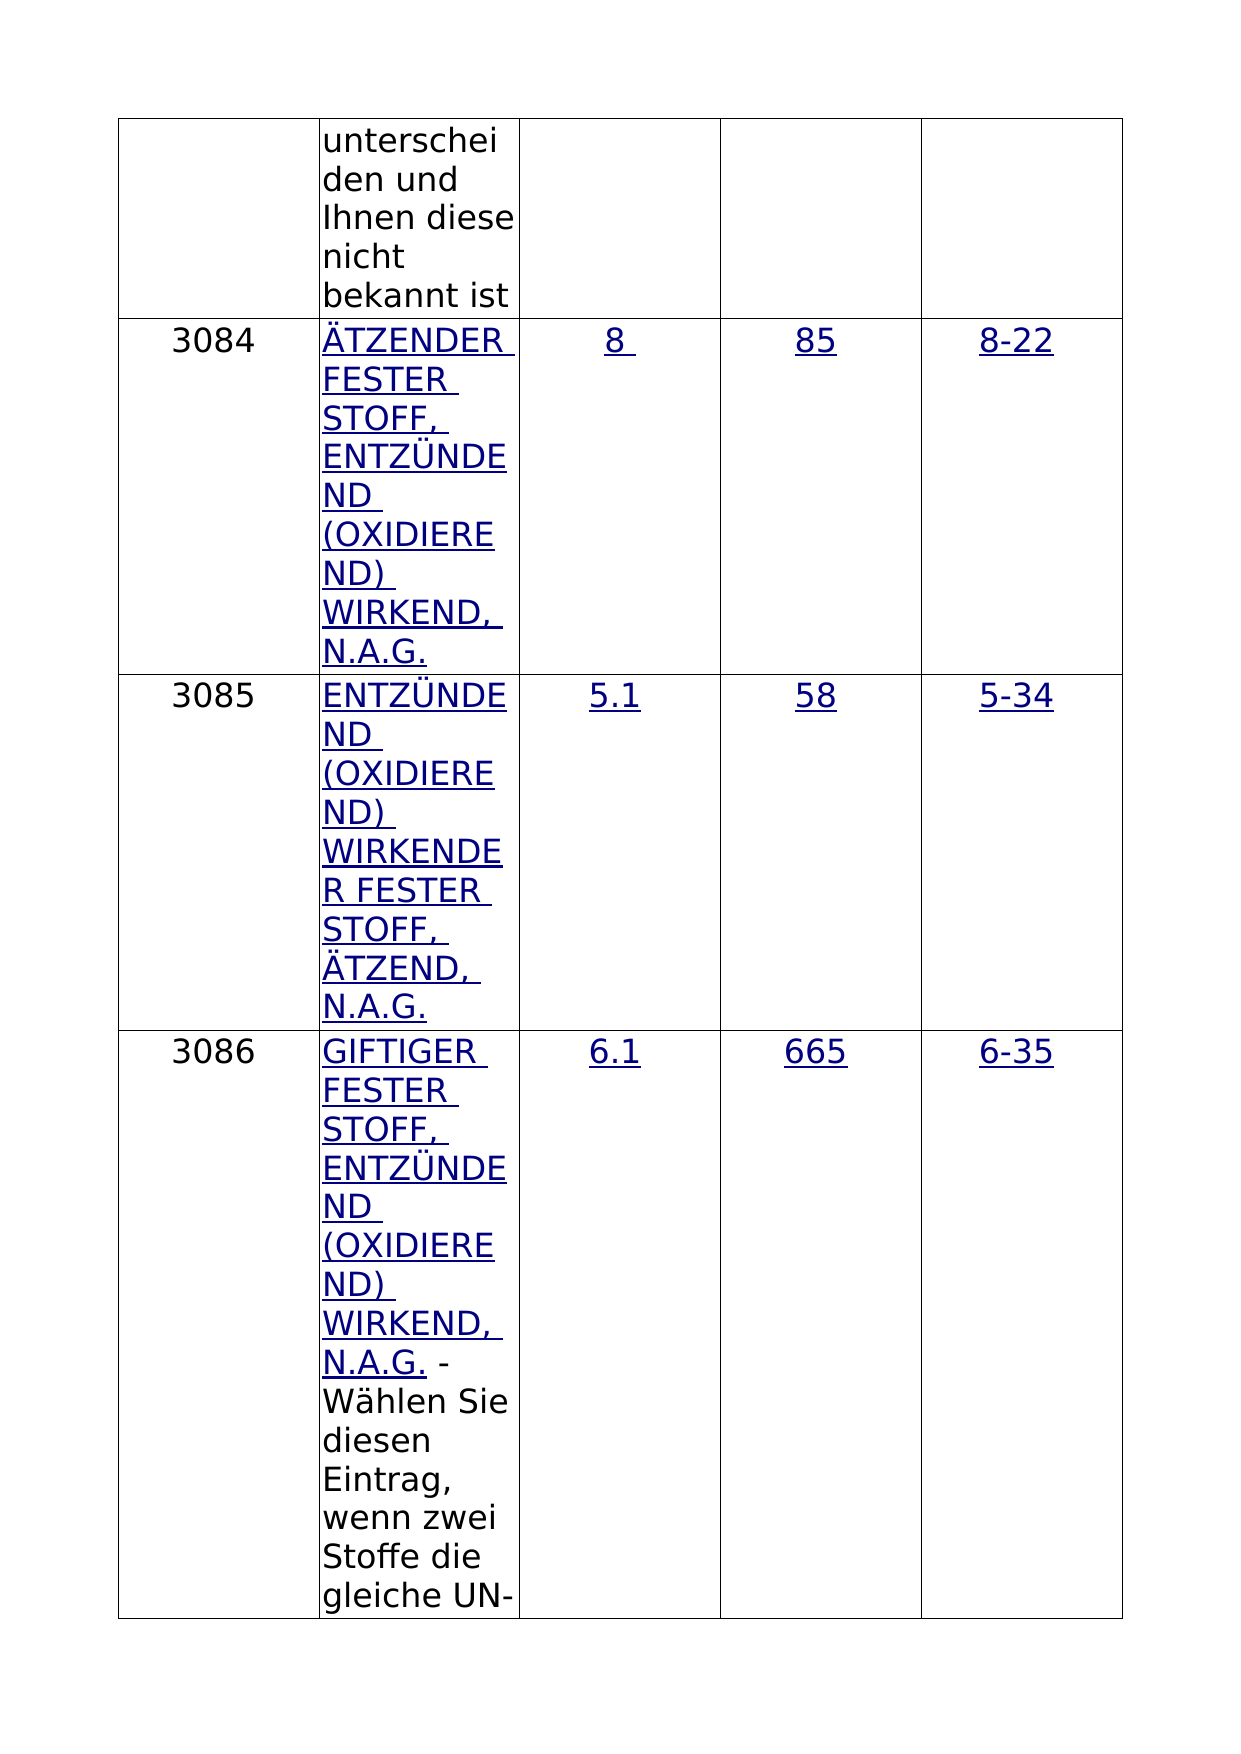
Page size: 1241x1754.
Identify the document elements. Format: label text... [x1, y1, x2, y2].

table_cell [520, 119, 720, 318]
table_cell 665 [721, 1031, 921, 1618]
table_cell unterscheiden und Ihnen diese nicht bekannt ist [320, 119, 519, 318]
table_cell 8-22 [922, 319, 1122, 674]
table_cell [922, 119, 1122, 318]
table_cell 3085 [119, 675, 319, 1029]
table_cell [721, 119, 921, 318]
table_cell ENTZÜNDEND (OXIDIEREND) WIRKENDER FESTER STOFF, ÄTZEND, N.A.G. [320, 675, 519, 1029]
table_cell 3084 [119, 319, 319, 674]
table_cell ÄTZENDER FESTER STOFF, ENTZÜNDEND (OXIDIEREND) WIRKEND, N.A.G. [320, 319, 519, 674]
table_cell GIFTIGER FESTER STOFF, ENTZÜNDEND (OXIDIEREND) WIRKEND, N.A.G. - Wählen Sie diesen Eintrag, wenn zwei Stoffe die gleiche UN- [320, 1031, 519, 1618]
table_cell 58 [721, 675, 921, 1029]
table_cell 8 [520, 319, 720, 674]
table_cell [119, 119, 319, 318]
table_cell 6-35 [922, 1031, 1122, 1618]
table_cell 5.1 [520, 675, 720, 1029]
table_cell 3086 [119, 1031, 319, 1618]
table_cell 85 [721, 319, 921, 674]
table_cell 6.1 [520, 1031, 720, 1618]
table_cell 5-34 [922, 675, 1122, 1029]
